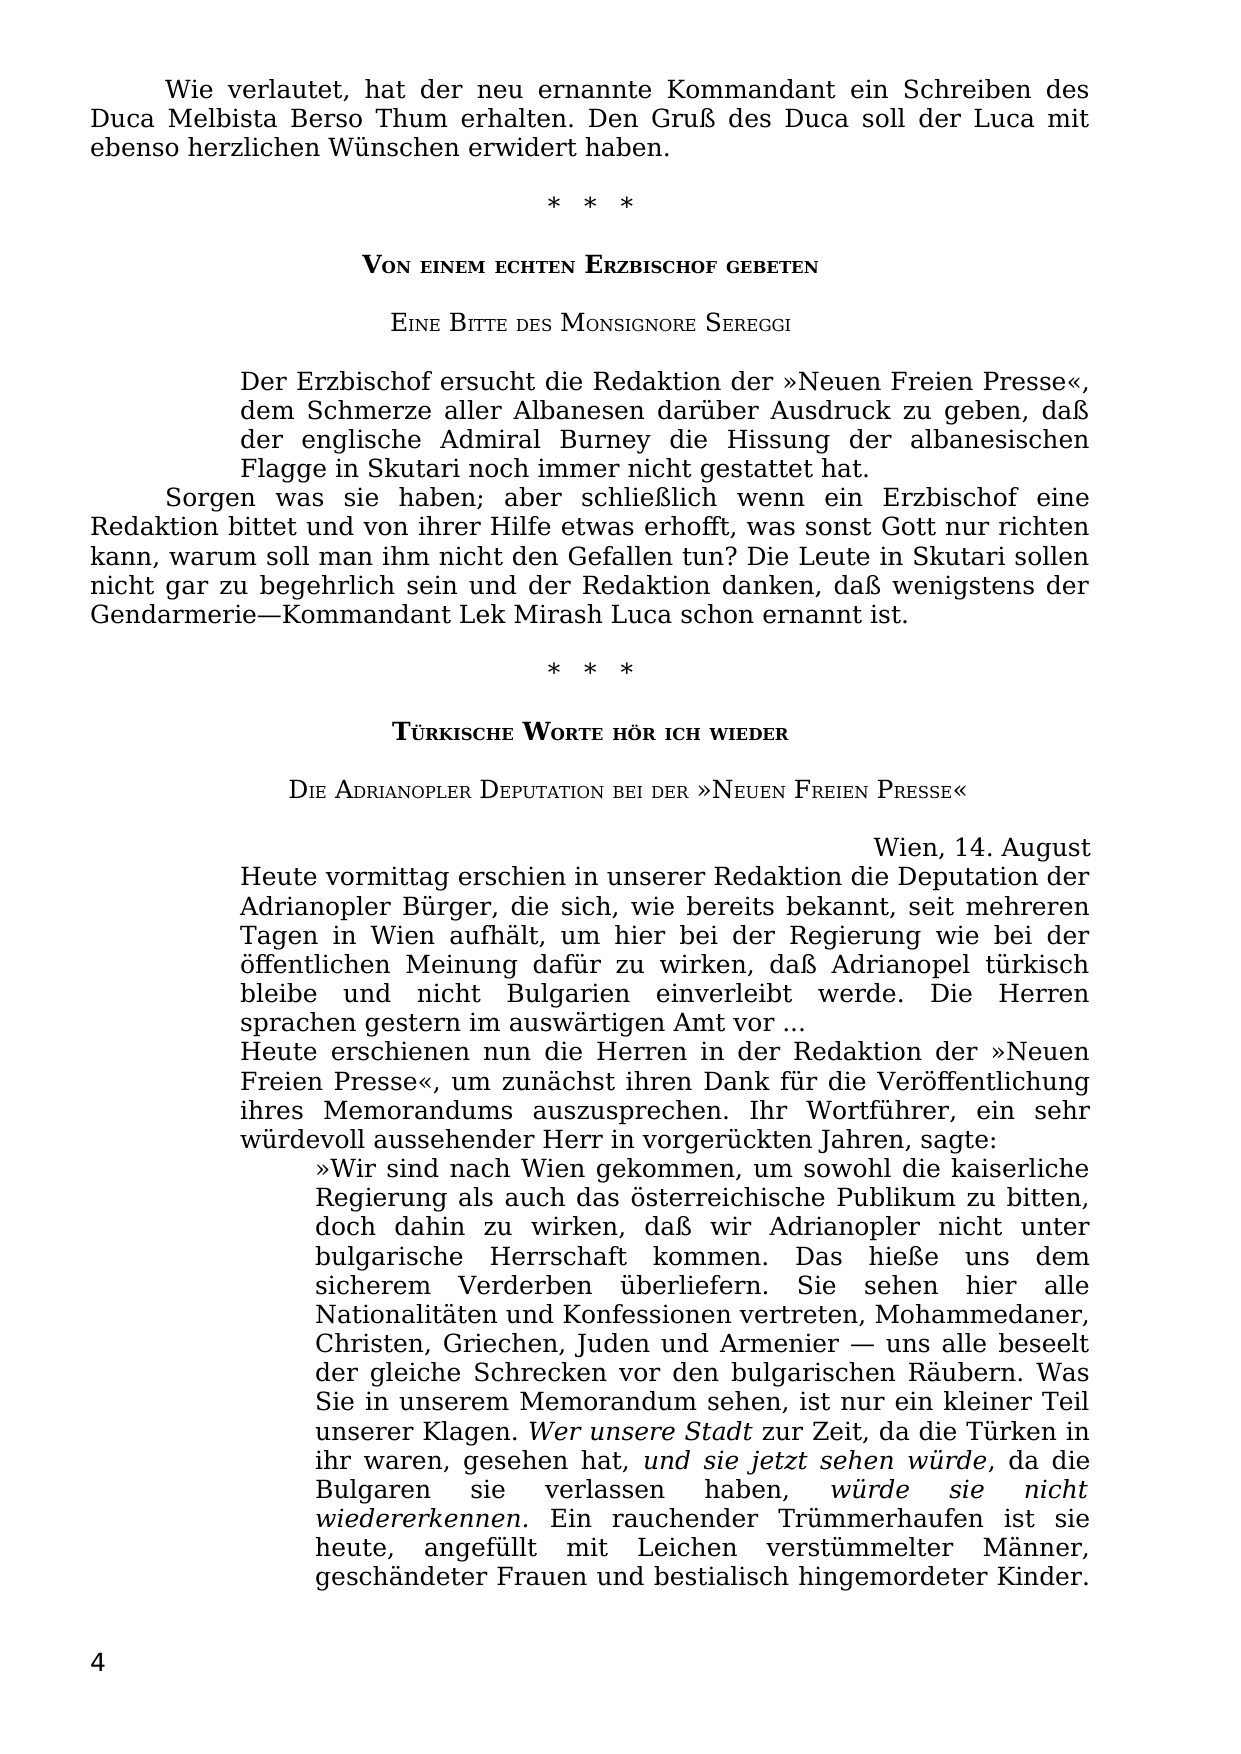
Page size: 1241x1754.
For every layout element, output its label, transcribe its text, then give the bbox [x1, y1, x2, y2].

text Der Erzbischof ersucht die Redaktion der »Neuen Freien Presse«, dem Schmerze aller Albanesen darüber Ausdruck zu geben, daß der englische Admiral Burney die Hissung der albanesischen Flagge in Skutari noch immer nicht gestattet hat. [240, 367, 1091, 483]
text Wien, 14. August [90, 833, 1091, 862]
text Eine Bitte des Monsignore Sereggi [90, 308, 1091, 337]
text Die Adrianopler Deputation bei der »Neuen Freien Presse« [90, 775, 1091, 804]
text »Wir sind nach Wien gekommen, um sowohl die kaiserliche Regierung als auch das österreichische Publikum zu bitten, doch dahin zu wirken, daß wir Adrianopler nicht unter bulgarische Herrschaft kommen. Das hieße uns dem sicherem Verderben überliefern. Sie sehen hier alle Nationalitäten und Konfessionen vertreten, Mohammedaner, Christen, Griechen, Juden und Armenier — uns alle beseelt der gleiche Schrecken vor den bulgarischen Räubern. Was Sie in unserem Memorandum sehen, ist nur ein kleiner Teil unserer Klagen. Wer unsere Stadt zur Zeit, da die Türken in ihr waren, gesehen hat, und sie jetzt sehen würde, da die Bulgaren sie verlassen haben, würde sie nicht wiedererkennen. Ein rauchender Trümmerhaufen ist sie heute, angefüllt mit Leichen verstümmelter Männer, geschändeter Frauen und bestialisch hingemordeter Kinder. [315, 1154, 1091, 1592]
text Heute erschienen nun die Herren in der Redaktion der »Neuen Freien Presse«, um zunächst ihren Dank für die Veröffentlichung ihres Memorandums auszusprechen. Ihr Wortführer, ein sehr würdevoll aussehender Herr in vorgerückten Jahren, sagte: [240, 1037, 1091, 1154]
text Von einem echten Erzbischof gebeten [90, 221, 1091, 279]
text Wie verlautet, hat der neu ernannte Kommandant ein Schreiben des Duca Melbista Berso Thum erhalten. Den Gruß des Duca soll der Luca mit ebenso herzlichen Wünschen erwidert haben. [90, 75, 1091, 162]
text * * * [90, 192, 1091, 221]
text Heute vormittag erschien in unserer Redaktion die Deputation der Adrianopler Bürger, die sich, wie bereits bekannt, seit mehreren Tagen in Wien aufhält, um hier bei der Regierung wie bei der öffentlichen Meinung dafür zu wirken, daß Adrianopel türkisch bleibe und nicht Bulgarien einverleibt werde. Die Herren sprachen gestern im auswärtigen Amt vor ... [240, 862, 1091, 1037]
text Türkische Worte hör ich wieder [90, 687, 1091, 746]
text * * * [90, 658, 1091, 687]
text Sorgen was sie haben; aber schließlich wenn ein Erzbischof eine Redaktion bittet und von ihrer Hilfe etwas erhofft, was sonst Gott nur richten kann, warum soll man ihm nicht den Gefallen tun? Die Leute in Skutari sollen nicht gar zu begehrlich sein und der Redaktion danken, daß wenigstens der Gendarmerie—Kommandant Lek Mirash Luca schon ernannt ist. [90, 483, 1091, 629]
